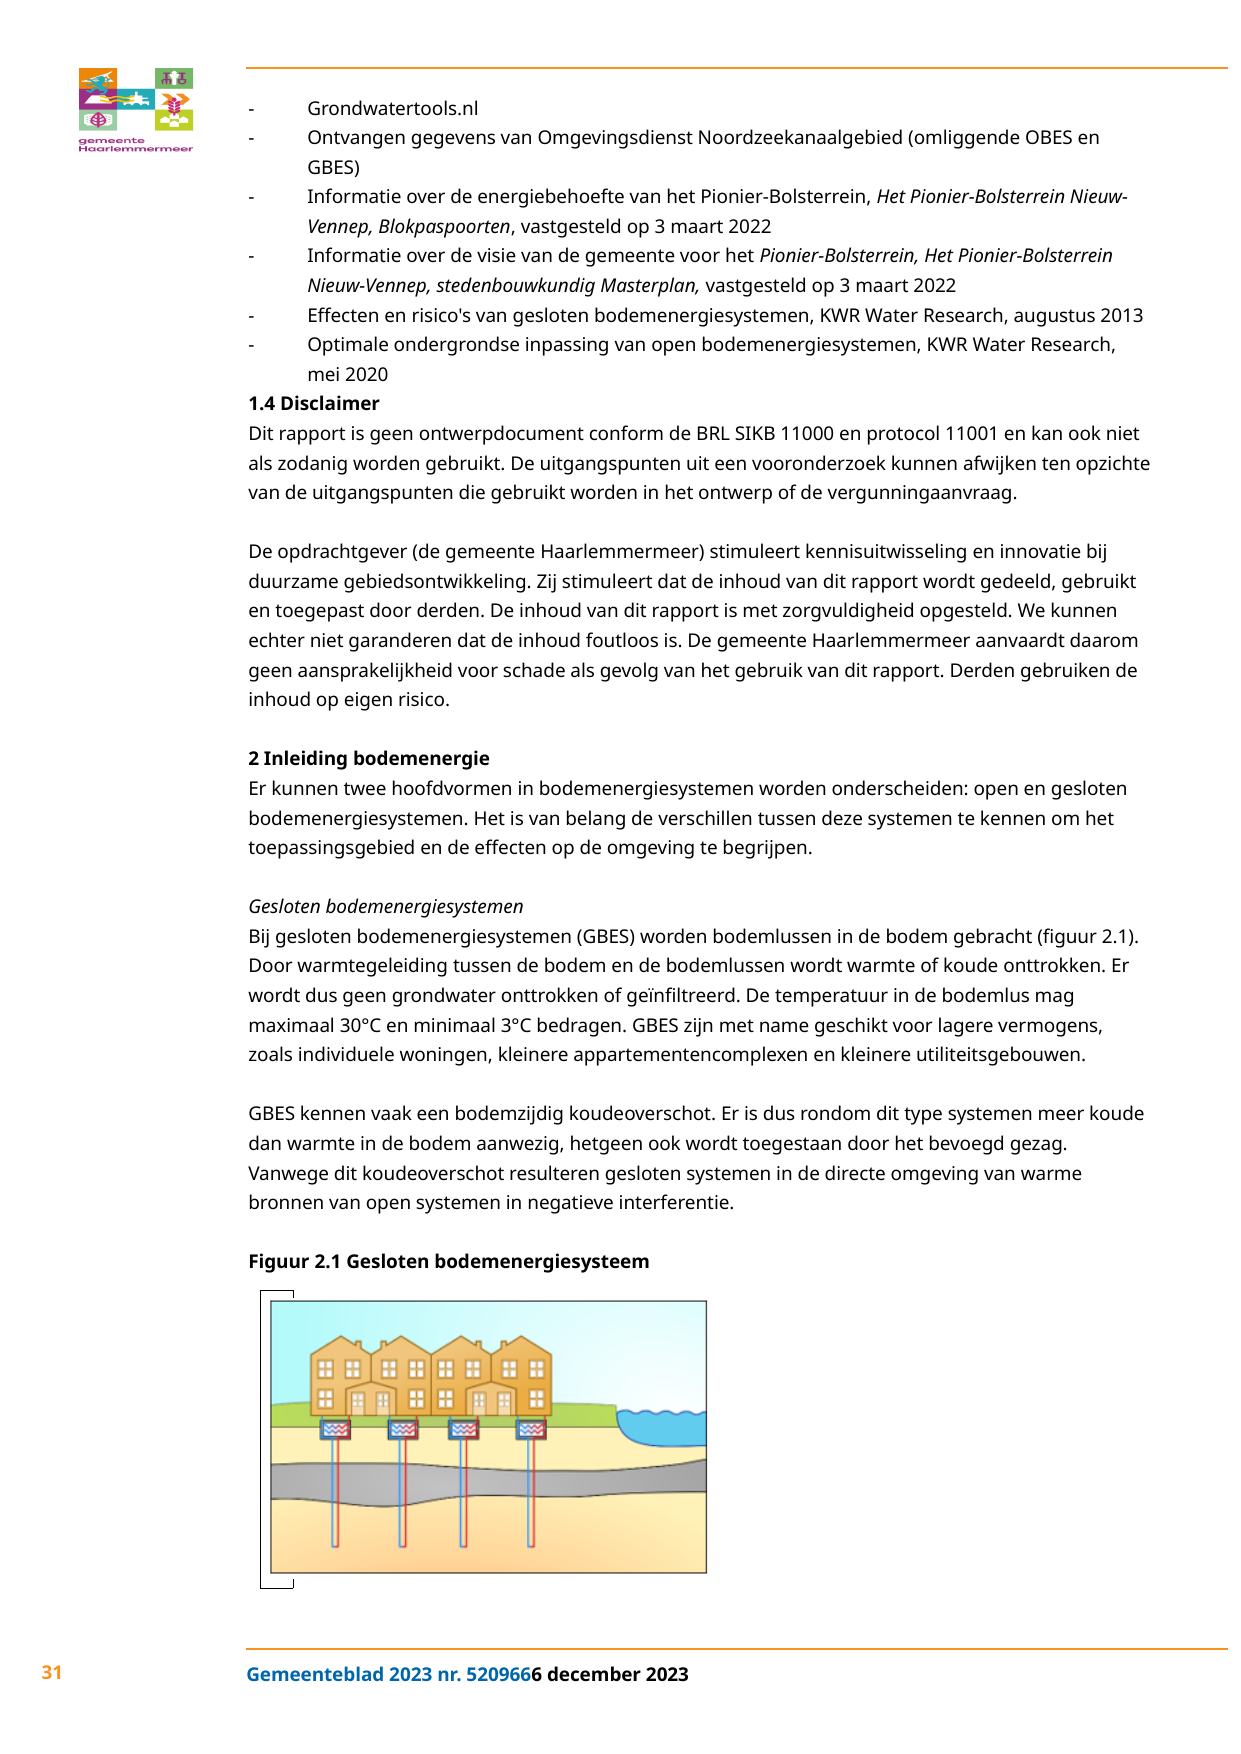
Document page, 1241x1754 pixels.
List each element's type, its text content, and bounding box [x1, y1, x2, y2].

text Dit rapport is geen ontwerpdocument conform de BRL SIKB 11000 en protocol 11001 en kan ook niet als zodanig worden gebruikt. De uitgangspunten uit een vooronderzoek kunnen afwijken ten opzichte van de uitgangspunten die gebruikt worden in het ontwerp of de vergunningaanvraag. [248, 420, 1152, 505]
text Er kunnen twee hoofdvormen in bodemenergiesystemen worden onderscheiden: open en gesloten bodemenergiesystemen. Het is van belang de verschillen tussen deze systemen te kennen om het toepassingsgebied en de effecten op de omgeving te begrijpen. [248, 775, 1152, 860]
text De opdrachtgever (de gemeente Haarlemmermeer) stimuleert kennisuitwisseling en innovatie bij duurzame gebiedsontwikkeling. Zij stimuleert dat de inhoud van dit rapport wordt gedeeld, gebruikt en toegepast door derden. De inhoud van dit rapport is met zorgvuldigheid opgesteld. We kunnen echter niet garanderen dat de inhoud foutloos is. De gemeente Haarlemmermeer aanvaardt daarom geen aansprakelijkheid voor schade als gevolg van het gebruik van dit rapport. Derden gebruiken de inhoud op eigen risico. [248, 538, 1152, 712]
text Bij gesloten bodemenergiesystemen (GBES) worden bodemlussen in de bodem gebracht (figuur 2.1). Door warmtegeleiding tussen de bodem en de bodemlussen wordt warmte of koude onttrokken. Er wordt dus geen grondwater onttrokken of geïnfiltreerd. De temperatuur in de bodemlus mag maximaal 30°C en minimaal 3°C bedragen. GBES zijn met name geschikt voor lagere vermogens, zoals individuele woningen, kleinere appartementencomplexen en kleinere utiliteitsgebouwen. [248, 923, 1152, 1067]
text 2 Inleiding bodemenergie [248, 746, 1152, 771]
picture [41, 47, 231, 172]
text Figuur 2.1 Gesloten bodemenergiesysteem [248, 1248, 1152, 1274]
list Informatie over de energiebehoefte van het Pionier-Bolsterrein, Het Pionier-Bolsterrein Nieuw-Vennep, Blokpaspoorten, vastgesteld op 3 maart 2022 [248, 183, 1152, 239]
text GBES kennen vaak een bodemzijdig koudeoverschot. Er is dus rondom dit type systemen meer koude dan warmte in de bodem aanwezig, hetgeen ook wordt toegestaan door het bevoegd gezag. Vanwege dit koudeoverschot resulteren gesloten systemen in de directe omgeving van warme bronnen van open systemen in negatieve interferentie. [248, 1101, 1152, 1215]
list Informatie over de visie van de gemeente voor het Pionier-Bolsterrein, Het Pionier-Bolsterrein Nieuw-Vennep, stedenbouwkundig Masterplan, vastgesteld op 3 maart 2022 [248, 243, 1152, 298]
text 1.4 Disclaimer [248, 391, 1152, 416]
text Gesloten bodemenergiesystemen [248, 893, 1152, 919]
list Optimale ondergrondse inpassing van open bodemenergiesystemen, KWR Water Research, mei 2020 [248, 331, 1152, 387]
list Effecten en risico's van gesloten bodemenergiesystemen, KWR Water Research, augustus 2013 [248, 302, 1152, 328]
picture [268, 1298, 712, 1579]
list Grondwatertools.nl [248, 95, 1152, 121]
list Ontvangen gegevens van Omgevingsdienst Noordzeekanaalgebied (omliggende OBES en GBES) [248, 124, 1152, 180]
